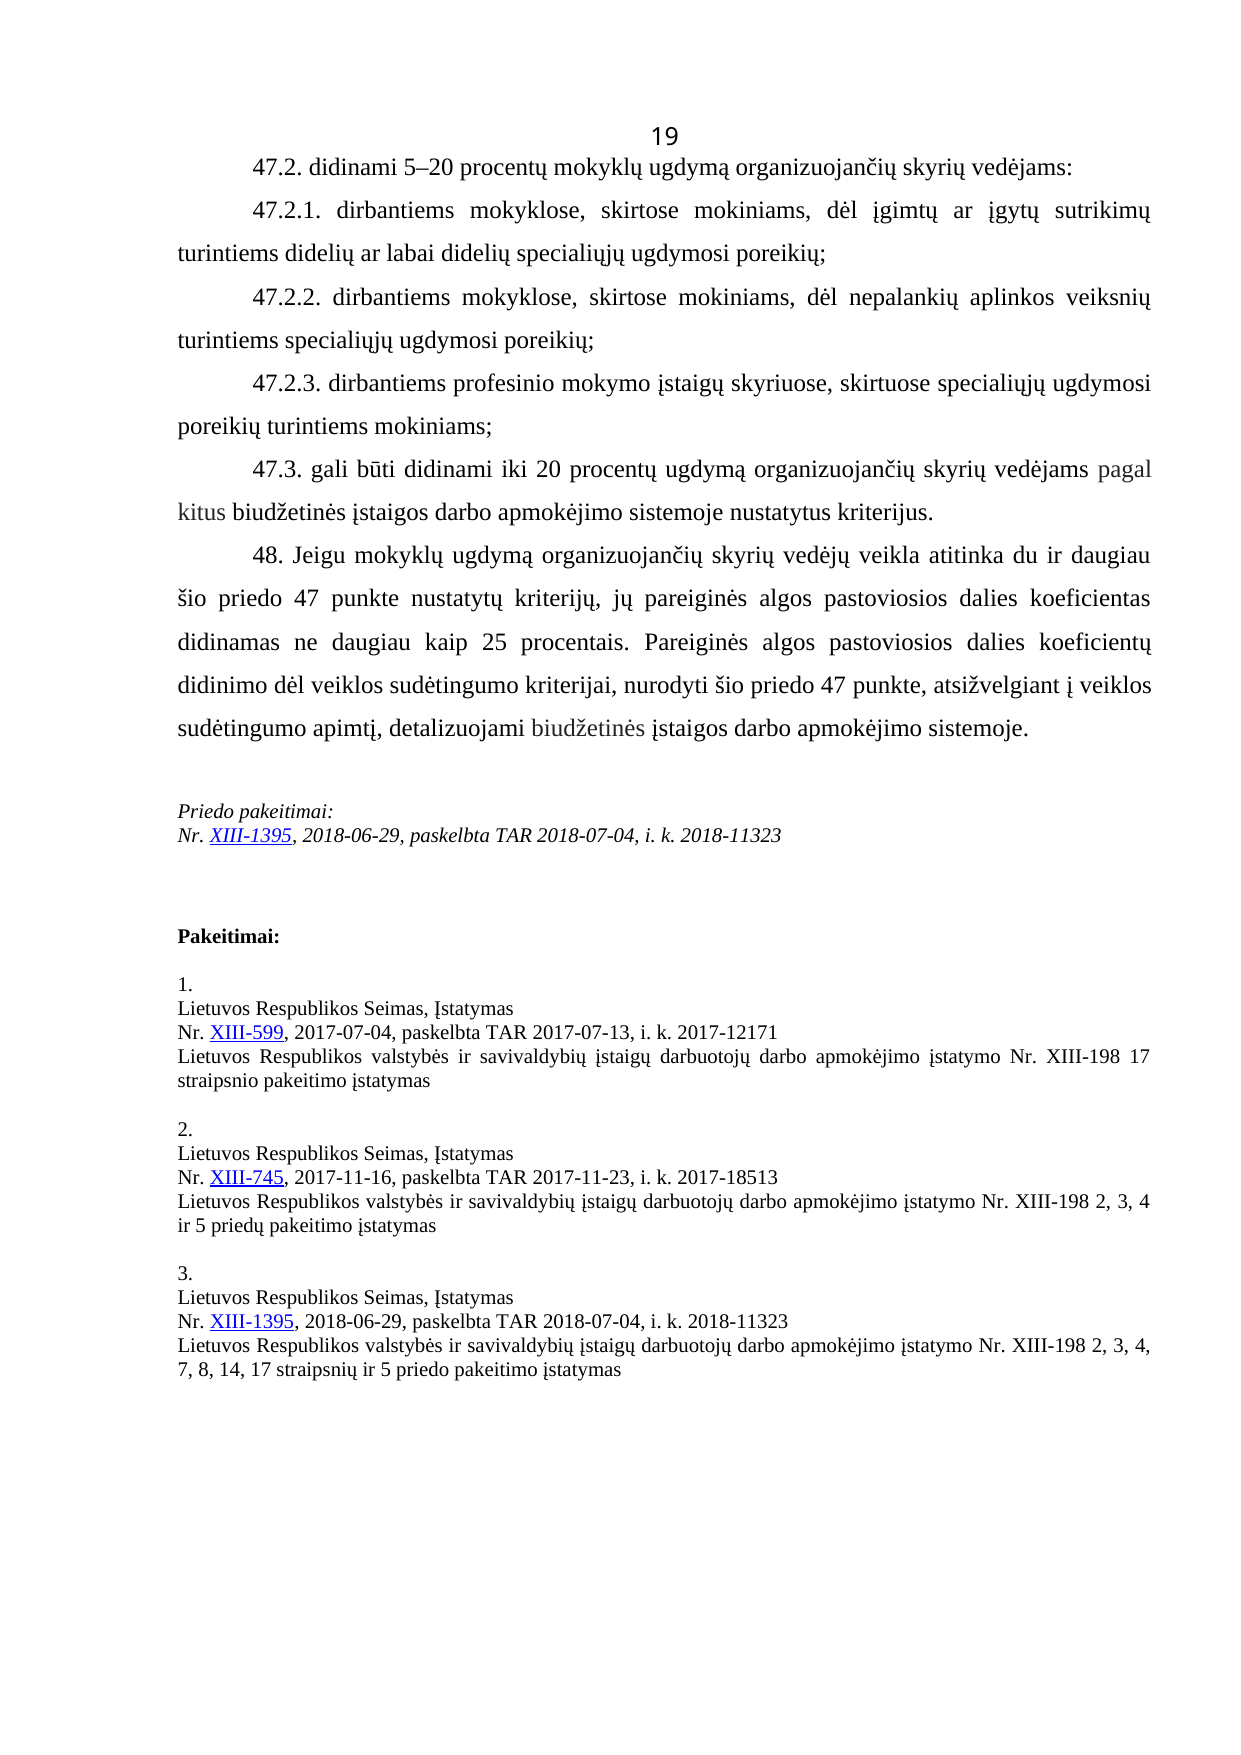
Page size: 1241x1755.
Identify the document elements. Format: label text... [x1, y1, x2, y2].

text 1. [177, 972, 1152, 996]
text 47.3. gali būti didinami iki 20 procentų ugdymą organizuojančių skyrių vedėjams pagal kitus biudžetinės įstaigos darbo apmokėjimo sistemoje nustatytus kriterijus. [177, 454, 1152, 526]
text Nr. XIII-599, 2017-07-04, paskelbta TAR 2017-07-13, i. k. 2017-12171 [177, 1020, 1152, 1044]
text Priedo pakeitimai: [177, 799, 1152, 823]
text 2. [177, 1117, 1152, 1141]
text Nr. XIII-1395, 2018-06-29, paskelbta TAR 2018-07-04, i. k. 2018-11323 [177, 823, 1152, 847]
text Lietuvos Respublikos Seimas, Įstatymas [177, 996, 1152, 1020]
text Nr. XIII-745, 2017-11-16, paskelbta TAR 2017-11-23, i. k. 2017-18513 [177, 1165, 1152, 1189]
text 48. Jeigu mokyklų ugdymą organizuojančių skyrių vedėjų veikla atitinka du ir daugiau šio priedo 47 punkte nustatytų kriterijų, jų pareiginės algos pastoviosios dalies koeficientas didinamas ne daugiau kaip 25 procentais. Pareiginės algos pastoviosios dalies koeficientų didinimo dėl veiklos sudėtingumo kriterijai, nurodyti šio priedo 47 punkte, atsižvelgiant į veiklos sudėtingumo apimtį, detalizuojami biudžetinės įstaigos darbo apmokėjimo sistemoje. [177, 540, 1152, 742]
text Lietuvos Respublikos valstybės ir savivaldybių įstaigų darbuotojų darbo apmokėjimo įstatymo Nr. XIII-198 17 straipsnio pakeitimo įstatymas [177, 1044, 1152, 1092]
text 47.2.2. dirbantiems mokyklose, skirtose mokiniams, dėl nepalankių aplinkos veiksnių turintiems specialiųjų ugdymosi poreikių; [177, 282, 1152, 353]
text Lietuvos Respublikos Seimas, Įstatymas [177, 1285, 1152, 1309]
text 3. [177, 1261, 1152, 1285]
text Lietuvos Respublikos valstybės ir savivaldybių įstaigų darbuotojų darbo apmokėjimo įstatymo Nr. XIII-198 2, 3, 4 ir 5 priedų pakeitimo įstatymas [177, 1189, 1152, 1237]
text Lietuvos Respublikos Seimas, Įstatymas [177, 1141, 1152, 1165]
text 47.2. didinami 5–20 procentų mokyklų ugdymą organizuojančių skyrių vedėjams: [177, 152, 1152, 181]
text Nr. XIII-1395, 2018-06-29, paskelbta TAR 2018-07-04, i. k. 2018-11323 [177, 1309, 1152, 1333]
text Pakeitimai: [177, 924, 1152, 948]
text 47.2.3. dirbantiems profesinio mokymo įstaigų skyriuose, skirtuose specialiųjų ugdymosi poreikių turintiems mokiniams; [177, 368, 1152, 440]
text Lietuvos Respublikos valstybės ir savivaldybių įstaigų darbuotojų darbo apmokėjimo įstatymo Nr. XIII-198 2, 3, 4, 7, 8, 14, 17 straipsnių ir 5 priedo pakeitimo įstatymas [177, 1333, 1152, 1381]
text 47.2.1. dirbantiems mokyklose, skirtose mokiniams, dėl įgimtų ar įgytų sutrikimų turintiems didelių ar labai didelių specialiųjų ugdymosi poreikių; [177, 195, 1152, 267]
